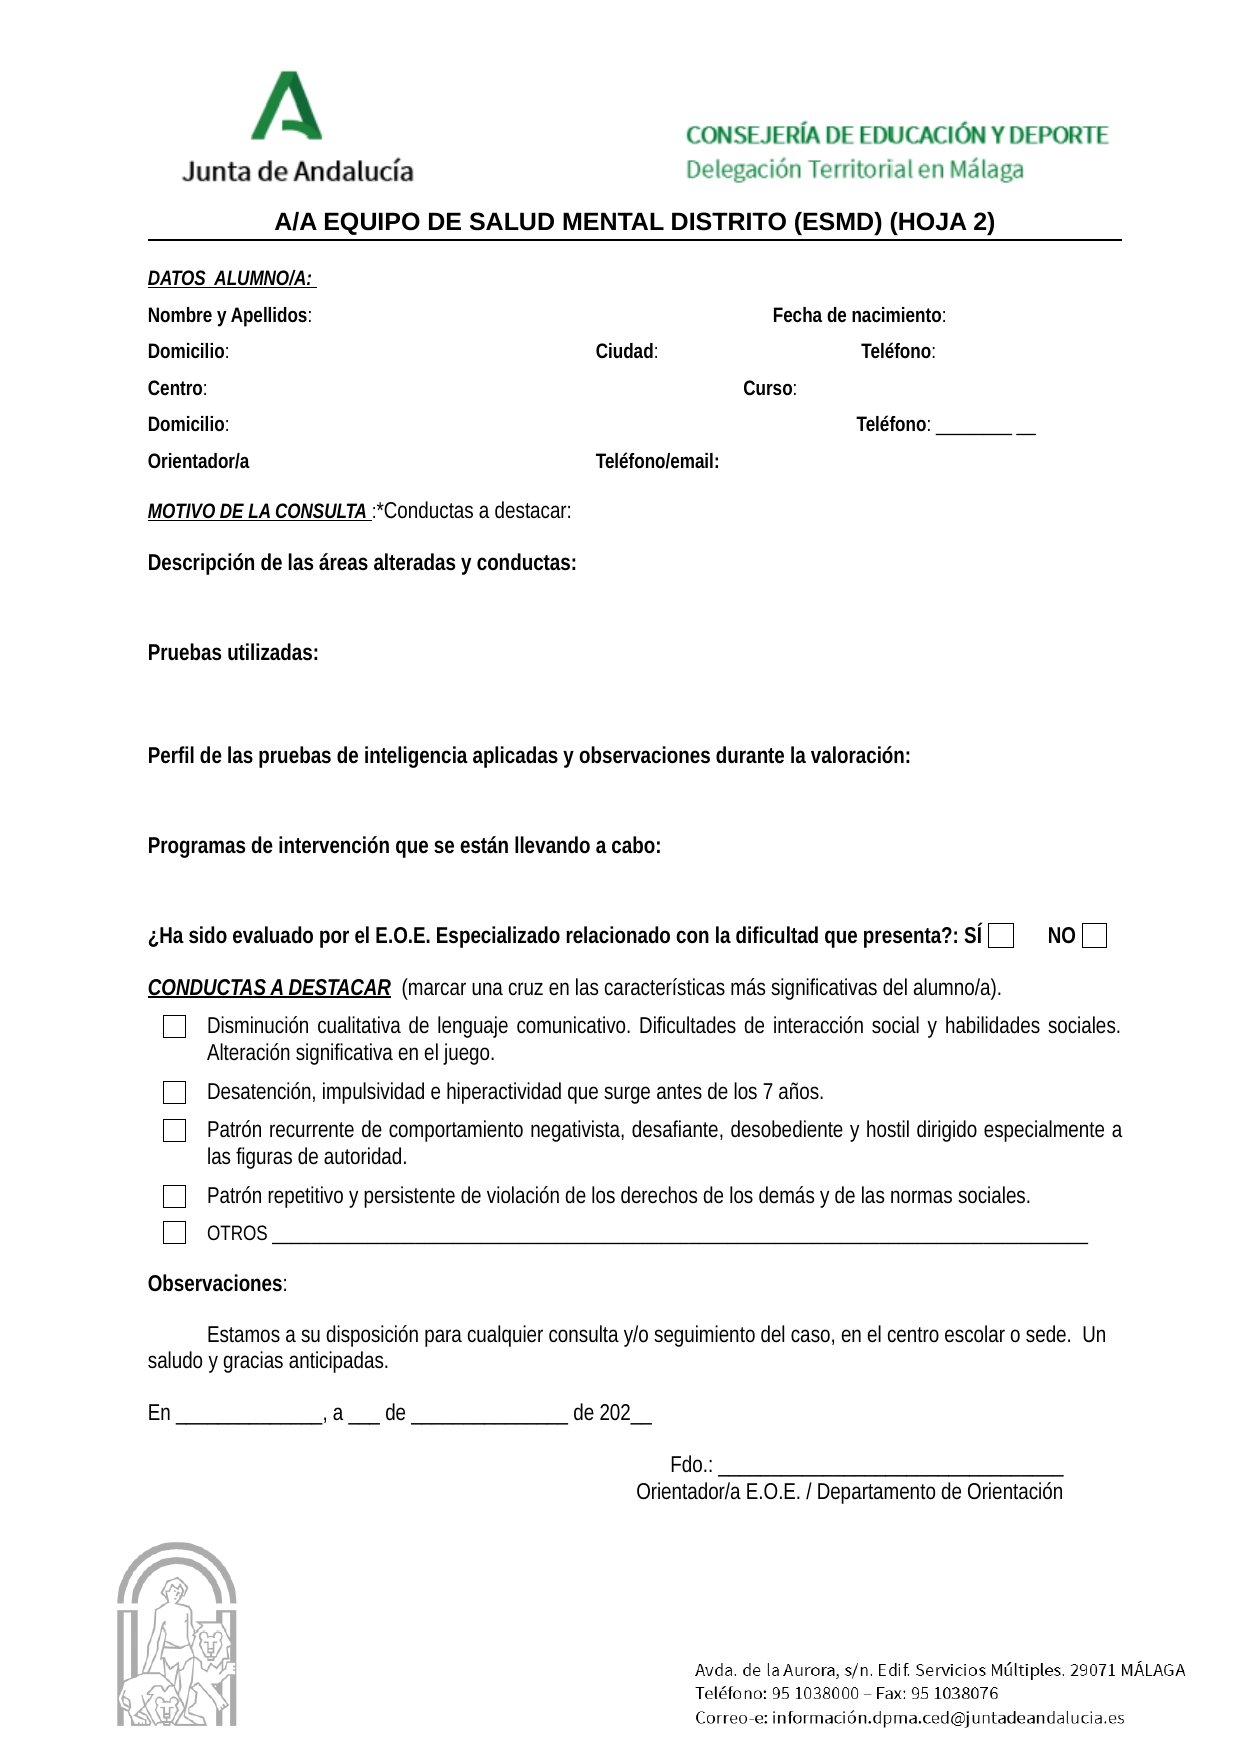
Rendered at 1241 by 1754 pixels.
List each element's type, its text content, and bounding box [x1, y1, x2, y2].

text DATOS ALUMNO/A: [148, 266, 1122, 290]
text OTROS ______________________________________________________________________________________ [186, 1221, 1122, 1244]
text Nombre y Apellidos: Fecha de nacimiento: [148, 303, 1122, 327]
text Programas de intervención que se están llevando a cabo: [148, 832, 1122, 858]
text Estamos a su disposición para cualquier consulta y/o seguimiento del caso, en el centro escolar o sede. Un saludo y gracias anticipadas. [148, 1321, 1122, 1374]
text Orientador/a E.O.E. / Departamento de Orientación [148, 1478, 1122, 1504]
text Observaciones: [148, 1269, 1122, 1296]
text Descripción de las áreas alteradas y conductas: [148, 549, 1122, 575]
text Perfil de las pruebas de inteligencia aplicadas y observaciones durante la valoración: [148, 742, 1122, 768]
text Patrón recurrente de comportamiento negativista, desafiante, desobediente y hostil dirigido especialmente a las figuras de autoridad. [162, 1116, 1122, 1169]
text Orientador/a Teléfono/email: [148, 448, 1122, 472]
text Pruebas utilizadas: [148, 639, 1122, 665]
text Domicilio: Ciudad: Teléfono: [148, 339, 1122, 363]
text A/A EQUIPO DE SALUD MENTAL DISTRITO (ESMD) (HOJA 2) [148, 208, 1122, 239]
text En ______________, a ___ de _______________ de 202__ [148, 1399, 1122, 1425]
text Desatención, impulsividad e hiperactividad que surge antes de los 7 años. [162, 1078, 1122, 1104]
text CONDUCTAS A DESTACAR (marcar una cruz en las características más significativas del alumno/a). [148, 973, 1122, 1000]
picture [100, 1538, 1194, 1736]
text Fdo.: _________________________________ [148, 1451, 1122, 1478]
text MOTIVO DE LA CONSULTA :*Conductas a destacar: [148, 497, 1122, 524]
text Centro: Curso: [148, 376, 1122, 399]
text Domicilio: Teléfono: ________ __ [148, 412, 1122, 436]
picture [147, 51, 1123, 208]
text ¿Ha sido evaluado por el E.O.E. Especializado relacionado con la dificultad que presenta?: SÍ NO [148, 922, 1122, 948]
text Disminución cualitativa de lenguaje comunicativo. Dificultades de interacción social y habilidades sociales. Alteración significativa en el juego. [162, 1012, 1122, 1065]
text Patrón repetitivo y persistente de violación de los derechos de los demás y de las normas sociales. [162, 1182, 1122, 1208]
